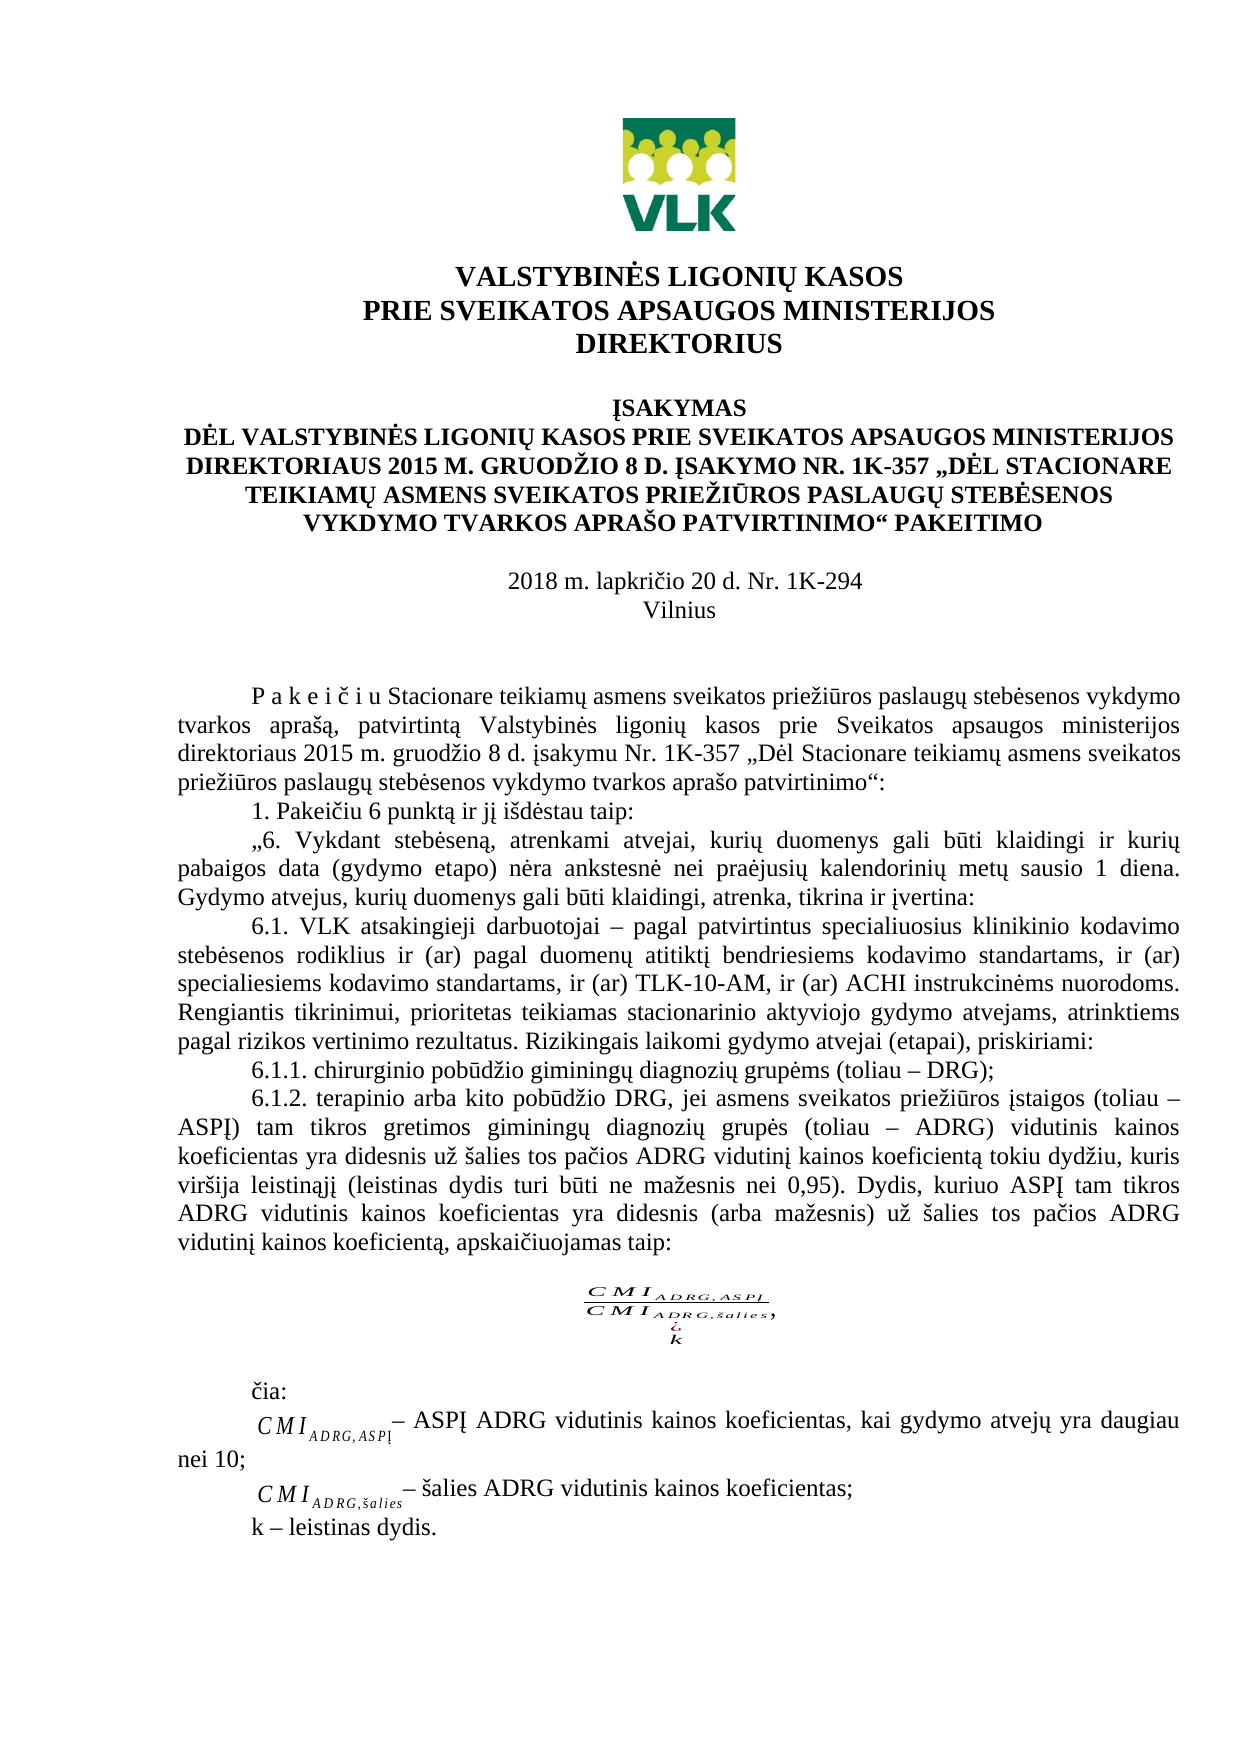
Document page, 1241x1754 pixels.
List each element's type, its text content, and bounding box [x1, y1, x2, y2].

text ĮSAKYMAS [177, 393, 1181, 422]
text 6.1.2. terapinio arba kito pobūdžio DRG, jei asmens sveikatos priežiūros įstaigos (toliau –ASPĮ) tam tikros gretimos giminingų diagnozių grupės (toliau – ADRG) vidutinis kainos koeficientas yra didesnis už šalies tos pačios ADRG vidutinį kainos koeficientą tokiu dydžiu, kuris viršija leistinąjį (leistinas dydis turi būti ne mažesnis nei 0,95). Dydis, kuriuo ASPĮ tam tikros ADRG vidutinis kainos koeficientas yra didesnis (arba mažesnis) už šalies tos pačios ADRG vidutinį kainos koeficientą, apskaičiuojamas taip: [177, 1083, 1181, 1256]
text 6.1. VLK atsakingieji darbuotojai – pagal patvirtintus specialiuosius klinikinio kodavimo stebėsenos rodiklius ir (ar) pagal duomenų atitiktį bendriesiems kodavimo standartams, ir (ar) specialiesiems kodavimo standartams, ir (ar) TLK-10-AM, ir (ar) ACHI instrukcinėms nuorodoms. Rengiantis tikrinimui, prioritetas teikiamas stacionarinio aktyviojo gydymo atvejams, atrinktiems pagal rizikos vertinimo rezultatus. Rizikingais laikomi gydymo atvejai (etapai), priskiriami: [177, 911, 1181, 1055]
text Vilnius [177, 595, 1181, 623]
text čia: [177, 1376, 1181, 1405]
text – šalies ADRG vidutinis kainos koeficientas; [177, 1473, 1181, 1512]
text 1. Pakeičiu 6 punktą ir jį išdėstau taip: [177, 796, 1181, 825]
text DIREKTORIUS [177, 326, 1181, 360]
text 6.1.1. chirurginio pobūdžio giminingų diagnozių grupėms (toliau – DRG); [177, 1055, 1181, 1083]
text 2018 m. lapkričio 20 d. Nr. 1K-294 [177, 566, 1181, 595]
text k – leistinas dydis. [177, 1512, 1181, 1541]
text „6. Vykdant stebėseną, atrenkami atvejai, kurių duomenys gali būti klaidingi ir kurių pabaigos data (gydymo etapo) nėra ankstesnė nei praėjusių kalendorinių metų sausio 1 diena. Gydymo atvejus, kurių duomenys gali būti klaidingi, atrenka, tikrina ir įvertina: [177, 825, 1181, 911]
text P a k e i č i u Stacionare teikiamų asmens sveikatos priežiūros paslaugų stebėsenos vykdymo tvarkos aprašą, patvirtintą Valstybinės ligonių kasos prie Sveikatos apsaugos ministerijos direktoriaus 2015 m. gruodžio 8 d. įsakymu Nr. 1K-357 „Dėl Stacionare teikiamų asmens sveikatos priežiūros paslaugų stebėsenos vykdymo tvarkos aprašo patvirtinimo“: [177, 681, 1181, 796]
text , [177, 1285, 1181, 1347]
text PRIE SVEIKATOS APSAUGOS MINISTERIJOS [177, 293, 1181, 326]
text DĖL VALSTYBINĖS LIGONIŲ KASOS PRIE SVEIKATOS APSAUGOS MINISTERIJOS DIREKTORIAUS 2015 M. GRUODŽIO 8 D. ĮSAKYMO NR. 1K-357 „DĖL STACIONARE TEIKIAMŲ ASMENS SVEIKATOS PRIEŽIŪROS PASLAUGŲ STEBĖSENOS VYKDYMO TVARKOS APRAŠO PATVIRTINIMO“ PAKEITIMO [177, 422, 1181, 537]
text – ASPĮ ADRG vidutinis kainos koeficientas, kai gydymo atvejų yra daugiau nei 10; [177, 1405, 1181, 1473]
text VALSTYBINĖS LIGONIŲ KASOS [177, 259, 1181, 293]
